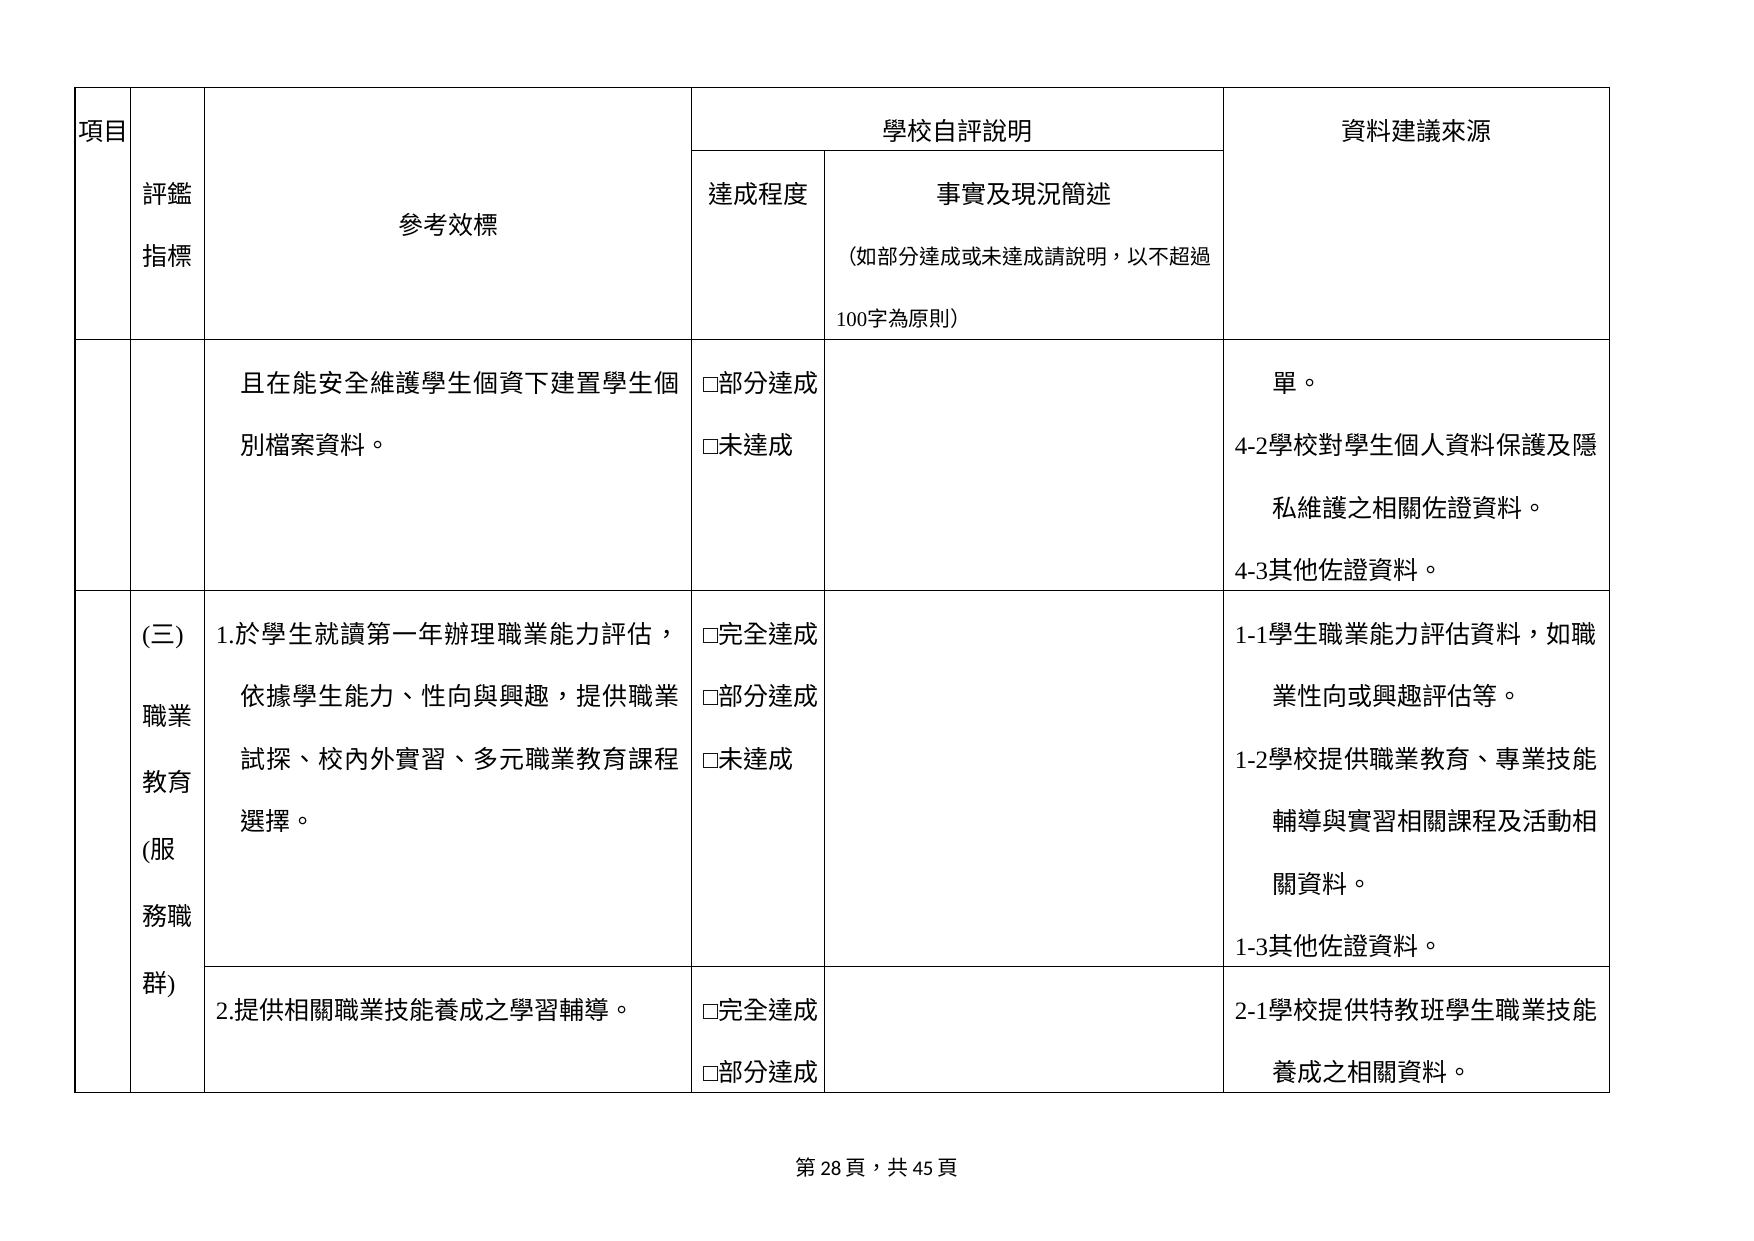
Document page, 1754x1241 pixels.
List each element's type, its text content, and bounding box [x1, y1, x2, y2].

table_cell 2.提供相關職業技能養成之學習輔導。 [205, 967, 691, 1092]
table_cell 達成程度 [692, 151, 824, 339]
table_cell □部分達成 □未達成 [692, 340, 824, 590]
table_cell □完全達成 □部分達成 □未達成 [692, 591, 824, 966]
table_cell [825, 591, 1223, 966]
table_cell 1.於學生就讀第一年辦理職業能力評估，依據學生能力、性向與興趣，提供職業試探、校內外實習、多元職業教育課程選擇。 [205, 591, 691, 966]
table_cell [825, 340, 1223, 590]
table_header 項目 [76, 88, 130, 339]
table_cell 單。 4-2學校對學生個人資料保護及隱私維護之相關佐證資料。 4-3其他佐證資料。 [1224, 340, 1609, 590]
table_cell 且在能安全維護學生個資下建置學生個別檔案資料。 [205, 340, 691, 590]
table_cell (三) 職業教育(服務職群) [131, 591, 204, 1092]
table_cell 2-1學校提供特教班學生職業技能養成之相關資料。 [1224, 967, 1609, 1092]
table_cell [76, 340, 130, 590]
table_header 評鑑指標 [131, 88, 204, 339]
table_cell [825, 967, 1223, 1092]
table_cell [131, 340, 204, 590]
table_header 參考效標 [205, 88, 691, 339]
table_header 學校自評說明 [692, 88, 1223, 150]
table_cell 事實及現況簡述 （如部分達成或未達成請說明，以不超過100字為原則） [825, 151, 1223, 339]
table_cell [76, 591, 130, 1092]
table_header 資料建議來源 [1224, 88, 1609, 339]
table_cell □完全達成 □部分達成 [692, 967, 824, 1092]
table_cell 1-1學生職業能力評估資料，如職業性向或興趣評估等。 1-2學校提供職業教育、專業技能輔導與實習相關課程及活動相關資料。 1-3其他佐證資料。 [1224, 591, 1609, 966]
